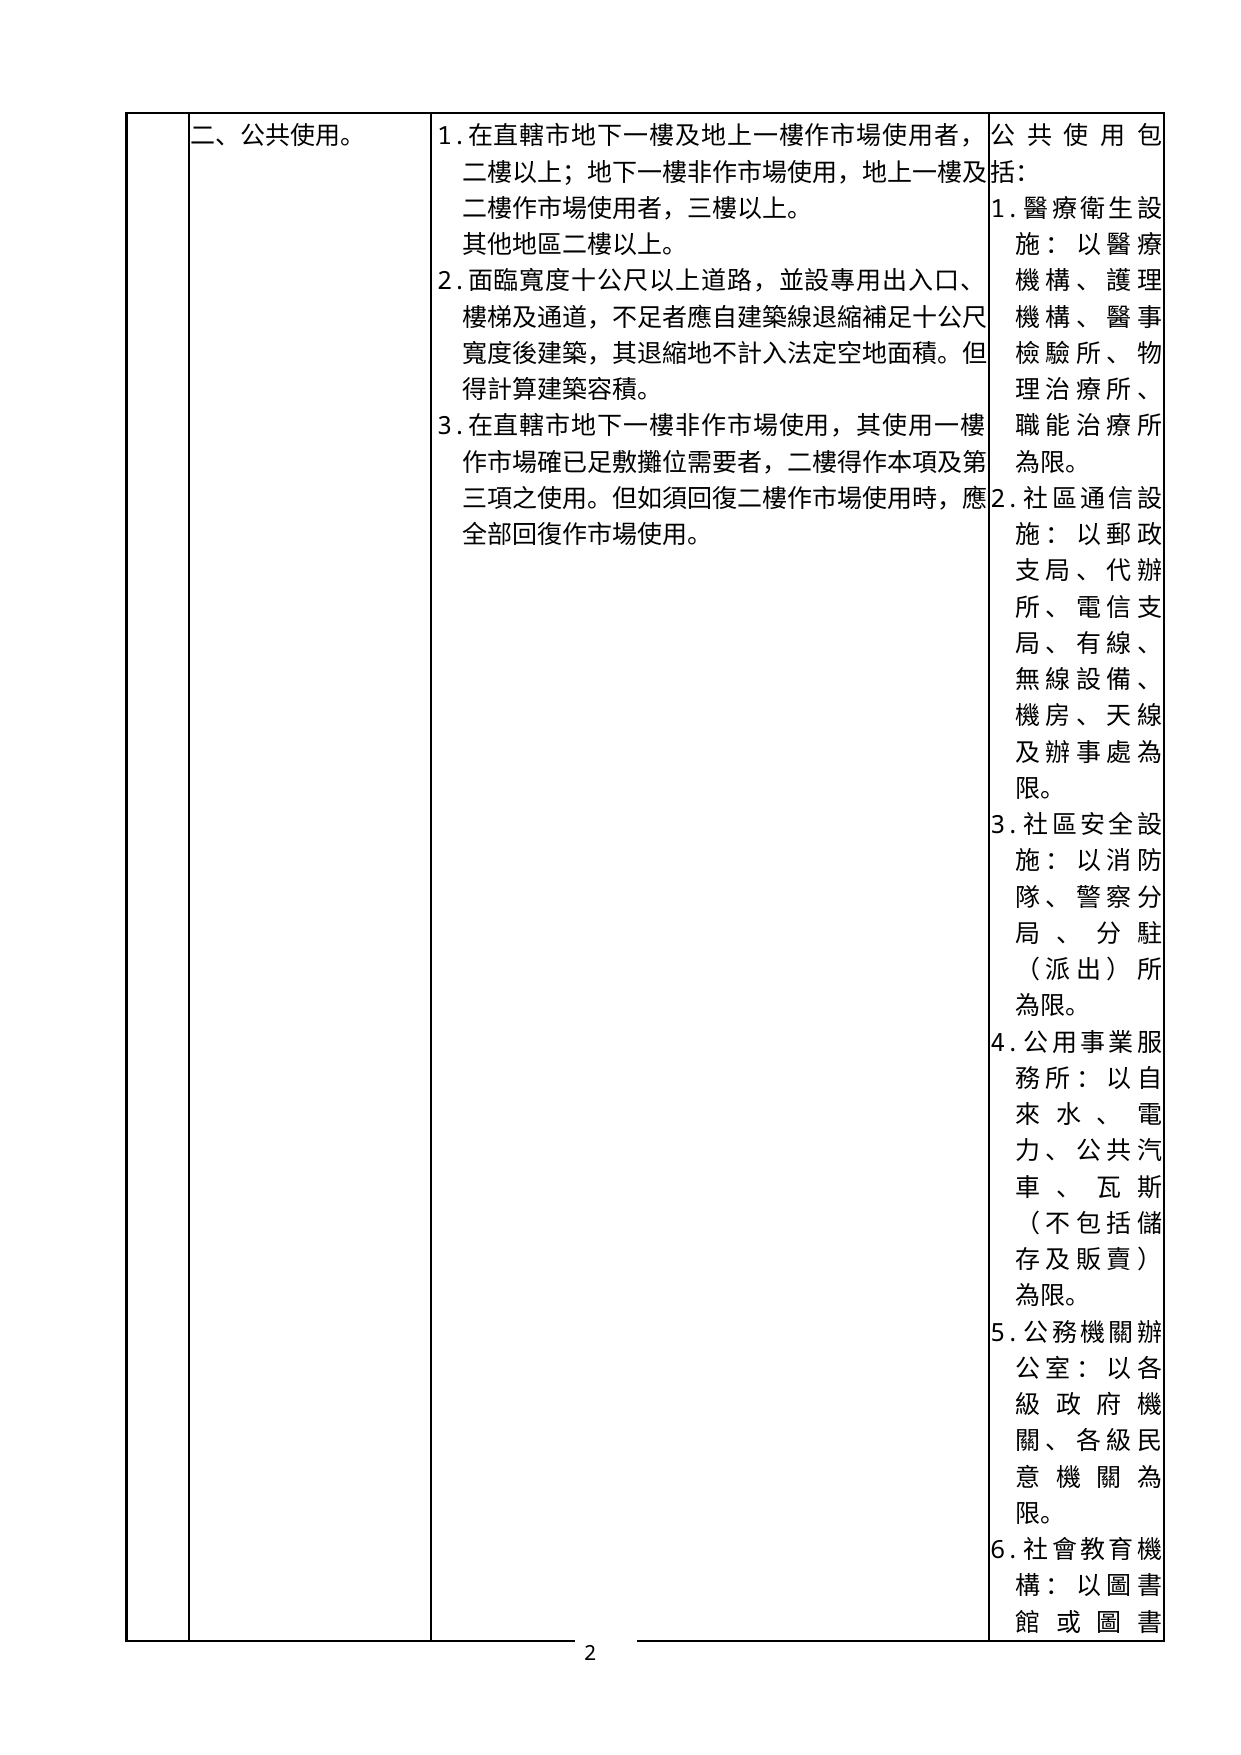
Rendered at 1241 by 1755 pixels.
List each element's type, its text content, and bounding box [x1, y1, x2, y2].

table_cell [128, 114, 188, 1640]
table_cell 1.在直轄市地下一樓及地上一樓作市場使用者，二樓以上；地下一樓非作市場使用，地上一樓及二樓作市場使用者，三樓以上。 其他地區二樓以上。 2.面臨寬度十公尺以上道路，並設專用出入口、樓梯及通道，不足者應自建築線退縮補足十公尺寬度後建築，其退縮地不計入法定空地面積。但得計算建築容積。 3.在直轄市地下一樓非作市場使用，其使用一樓作市場確已足敷攤位需要者，二樓得作本項及第三項之使用。但如須回復二樓作市場使用時，應全部回復作市場使用。 [432, 114, 988, 1640]
table_cell 公共使用包括： 1.醫療衛生設施：以醫療機構、護理機構、醫事檢驗所、物理治療所、職能治療所為限。 2.社區通信設施：以郵政支局、代辦所、電信支局、有線、無線設備、機房、天線及辦事處為限。 3.社區安全設施：以消防隊、警察分局、分駐（派出）所為限。 4.公用事業服務所：以自來水、電力、公共汽車、瓦斯（不包括儲存及販賣）為限。 5.公務機關辦公室：以各級政府機關、各級民意機關為限。 6.社會教育機構：以圖書館或圖書 [990, 114, 1163, 1640]
table_cell 二、公共使用。 [190, 114, 430, 1640]
